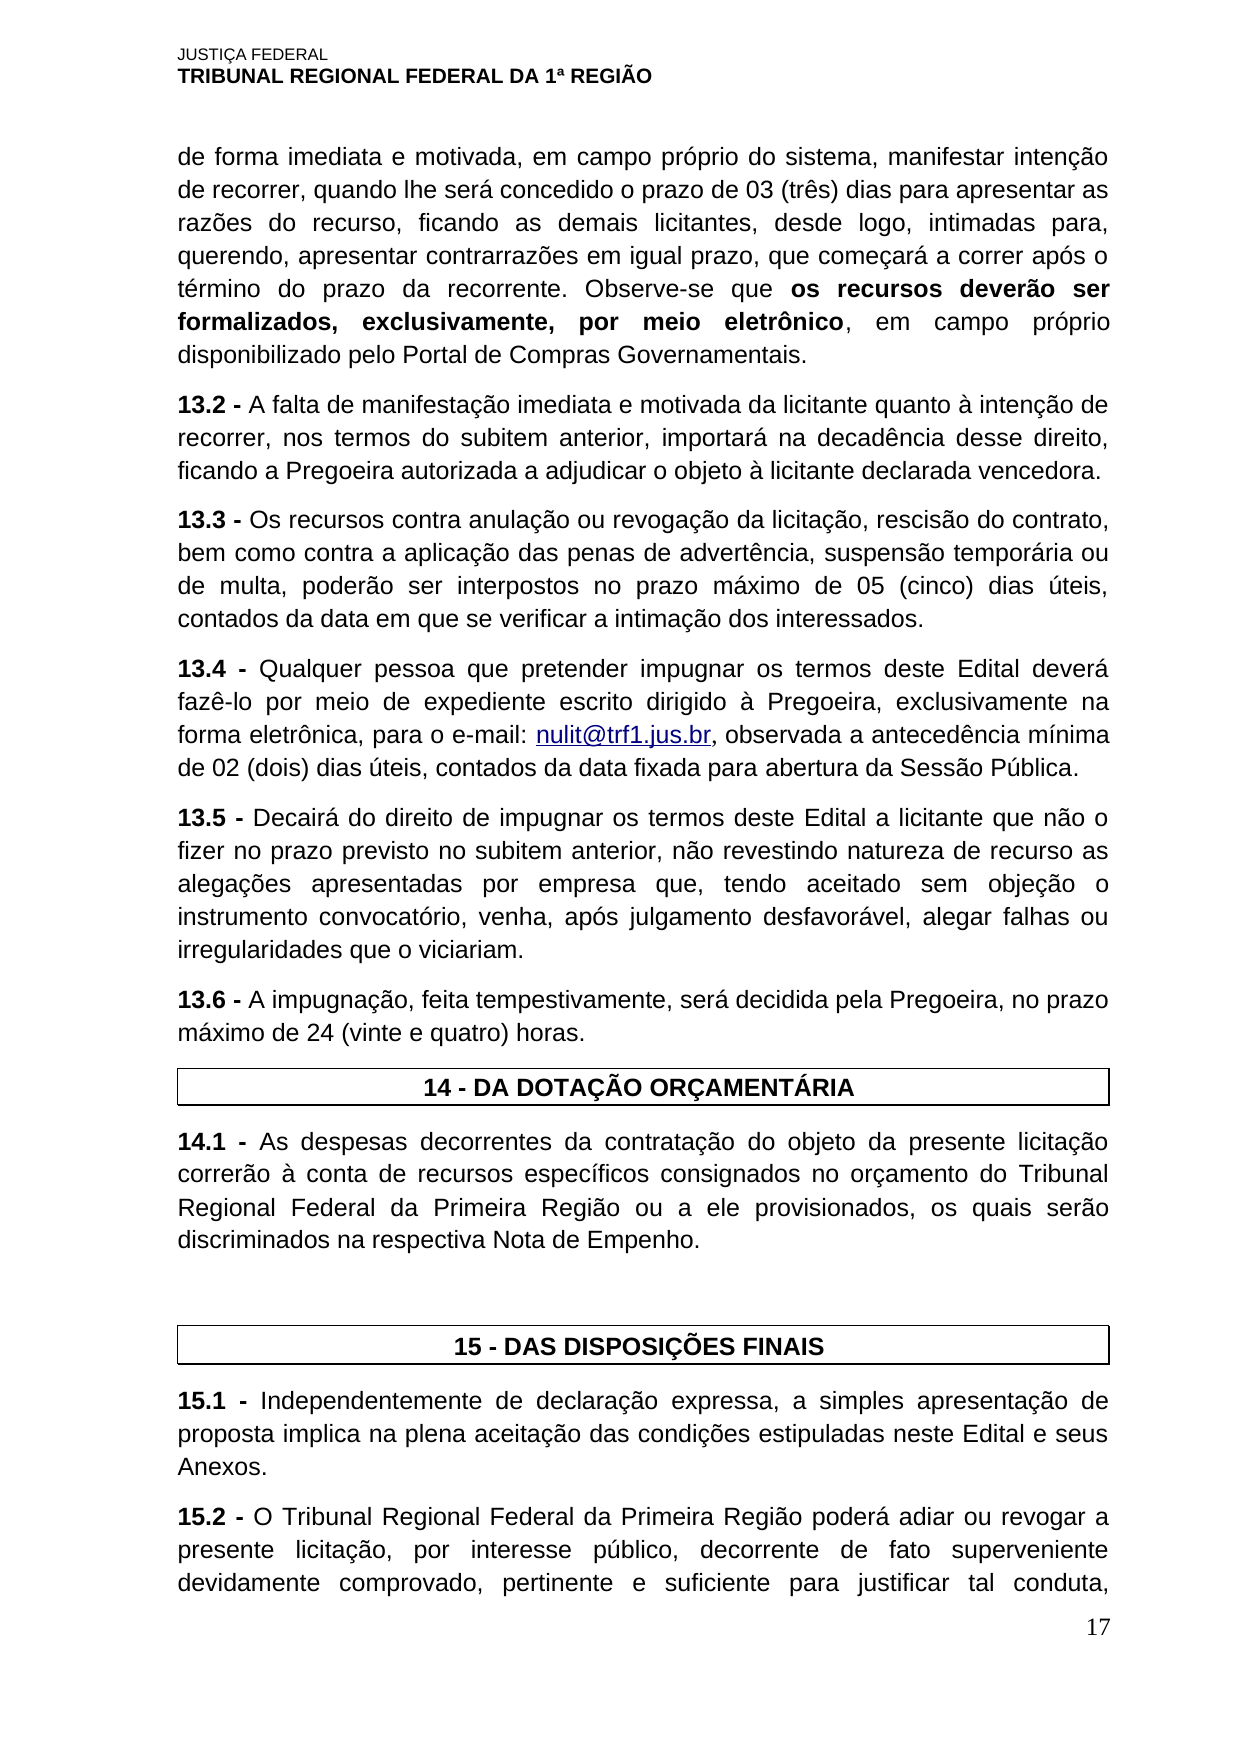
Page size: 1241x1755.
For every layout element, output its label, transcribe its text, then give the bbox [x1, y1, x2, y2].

list 15.1 - Independentemente de declaração expressa, a simples apresentação de proposta implica na plena aceitação das condições estipuladas neste Edital e seus Anexos. [177, 1386, 1110, 1481]
text 14.1 - As despesas decorrentes da contratação do objeto da presente licitação correrão à conta de recursos específicos consignados no orçamento do Tribunal Regional Federal da Primeira Região ou a ele provisionados, os quais serão discriminados na respectiva Nota de Empenho. [177, 1126, 1110, 1254]
list 15.2 - O Tribunal Regional Federal da Primeira Região poderá adiar ou revogar a presente licitação, por interesse público, decorrente de fato superveniente devidamente comprovado, pertinente e suficiente para justificar tal conduta, [177, 1502, 1110, 1597]
text 13.6 - A impugnação, feita tempestivamente, será decidida pela Pregoeira, no prazo máximo de 24 (vinte e quatro) horas. [177, 985, 1110, 1046]
list 13.5 - Decairá do direito de impugnar os termos deste Edital a licitante que não o fizer no prazo previsto no subitem anterior, não revestindo natureza de recurso as alegações apresentadas por empresa que, tendo aceitado sem objeção o instrumento convocatório, venha, após julgamento desfavorável, alegar falhas ou irregularidades que o viciariam. [177, 803, 1110, 964]
text 15 - DAS DISPOSIÇÕES FINAIS [178, 1326, 1108, 1363]
list 13.3 - Os recursos contra anulação ou revogação da licitação, rescisão do contrato, bem como contra a aplicação das penas de advertência, suspensão temporária ou de multa, poderão ser interpostos no prazo máximo de 05 (cinco) dias úteis, contados da data em que se verificar a intimação dos interessados. [177, 505, 1110, 633]
text 13.4 - Qualquer pessoa que pretender impugnar os termos deste Edital deverá fazê-lo por meio de expediente escrito dirigido à Pregoeira, exclusivamente na forma eletrônica, para o e-mail: nulit@trf1.jus.br, observada a antecedência mínima de 02 (dois) dias úteis, contados da data fixada para abertura da Sessão Pública. [177, 654, 1110, 782]
text 13.2 - A falta de manifestação imediata e motivada da licitante quanto à intenção de recorrer, nos termos do subitem anterior, importará na decadência desse direito, ficando a Pregoeira autorizada a adjudicar o objeto à licitante declarada vencedora. [177, 389, 1110, 484]
text 14 - DA DOTAÇÃO ORÇAMENTÁRIA [178, 1069, 1108, 1104]
text de forma imediata e motivada, em campo próprio do sistema, manifestar intenção de recorrer, quando lhe será concedido o prazo de 03 (três) dias para apresentar as razões do recurso, ficando as demais licitantes, desde logo, intimadas para, querendo, apresentar contrarrazões em igual prazo, que começará a correr após o término do prazo da recorrente. Observe-se que os recursos deverão ser formalizados, exclusivamente, por meio eletrônico, em campo próprio disponibilizado pelo Portal de Compras Governamentais. [177, 142, 1110, 369]
